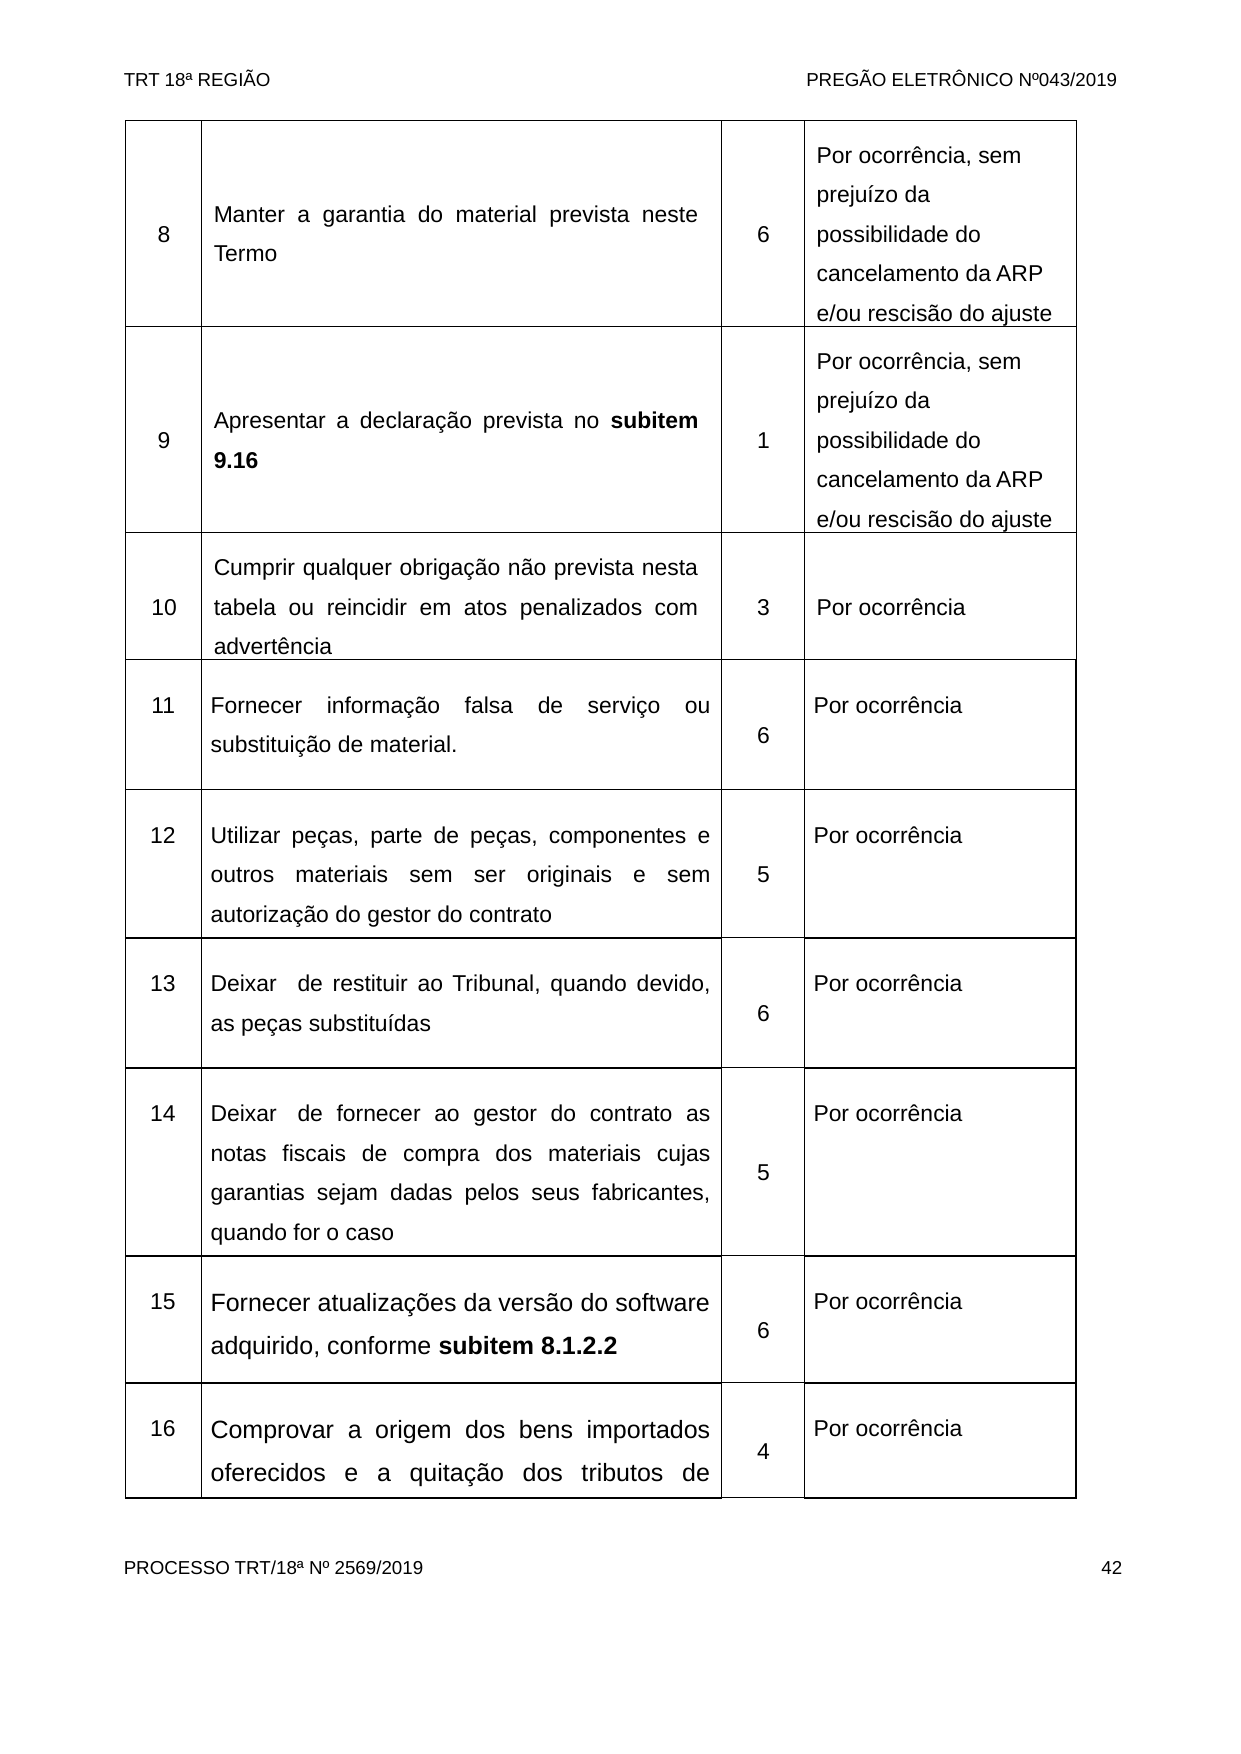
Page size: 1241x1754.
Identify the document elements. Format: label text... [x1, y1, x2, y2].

table_cell 16 [126, 1384, 201, 1497]
table_cell Apresentar a declaração prevista no subitem 9.16 [202, 327, 721, 532]
table_cell 3 [722, 533, 804, 659]
table_cell 6 [722, 660, 804, 789]
table_cell Por ocorrência, sem prejuízo da possibilidade do cancelamento da ARP e/ou rescisão do ajuste [805, 121, 1076, 326]
table_cell 1 [722, 327, 804, 532]
table_cell Por ocorrência [805, 1069, 1075, 1255]
table_cell 12 [126, 790, 201, 937]
table_cell Por ocorrência, sem prejuízo da possibilidade do cancelamento da ARP e/ou rescisão do ajuste [805, 327, 1076, 532]
table_cell Por ocorrência [805, 660, 1075, 789]
table_cell Por ocorrência [805, 1384, 1075, 1497]
table_cell Cumprir qualquer obrigação não prevista nesta tabela ou reincidir em atos penalizados com advertência [202, 533, 721, 659]
table_cell Deixar de restituir ao Tribunal, quando devido, as peças substituídas [202, 939, 721, 1067]
table_cell 8 [126, 121, 201, 326]
table_cell Manter a garantia do material prevista neste Termo [202, 121, 721, 326]
table_cell 10 [126, 533, 201, 659]
table_cell 14 [126, 1069, 201, 1255]
table_cell 9 [126, 327, 201, 532]
table_cell Utilizar peças, parte de peças, componentes e outros materiais sem ser originais e sem autorização do gestor do contrato [202, 790, 721, 937]
table_cell Fornecer atualizações da versão do software adquirido, conforme subitem 8.1.2.2 [202, 1257, 721, 1382]
table_cell 6 [722, 121, 804, 326]
table_cell Por ocorrência [805, 533, 1076, 659]
table_cell 6 [722, 1256, 804, 1382]
table_cell 6 [722, 938, 804, 1067]
table_cell 11 [126, 660, 201, 789]
table_cell 5 [722, 1068, 804, 1255]
table_cell Por ocorrência [805, 1257, 1075, 1382]
table_cell Por ocorrência [805, 939, 1075, 1067]
table_cell Fornecer informação falsa de serviço ou substituição de material. [202, 660, 721, 789]
table_cell 15 [126, 1257, 201, 1382]
table_cell Comprovar a origem dos bens importados oferecidos e a quitação dos tributos de [202, 1384, 721, 1497]
table_cell 13 [126, 939, 201, 1067]
table_cell Deixar de fornecer ao gestor do contrato as notas fiscais de compra dos materiais cujas garantias sejam dadas pelos seus fabricantes, quando for o caso [202, 1069, 721, 1255]
table_cell 4 [722, 1383, 804, 1497]
table_cell Por ocorrência [805, 790, 1075, 937]
table_cell 5 [722, 790, 804, 937]
